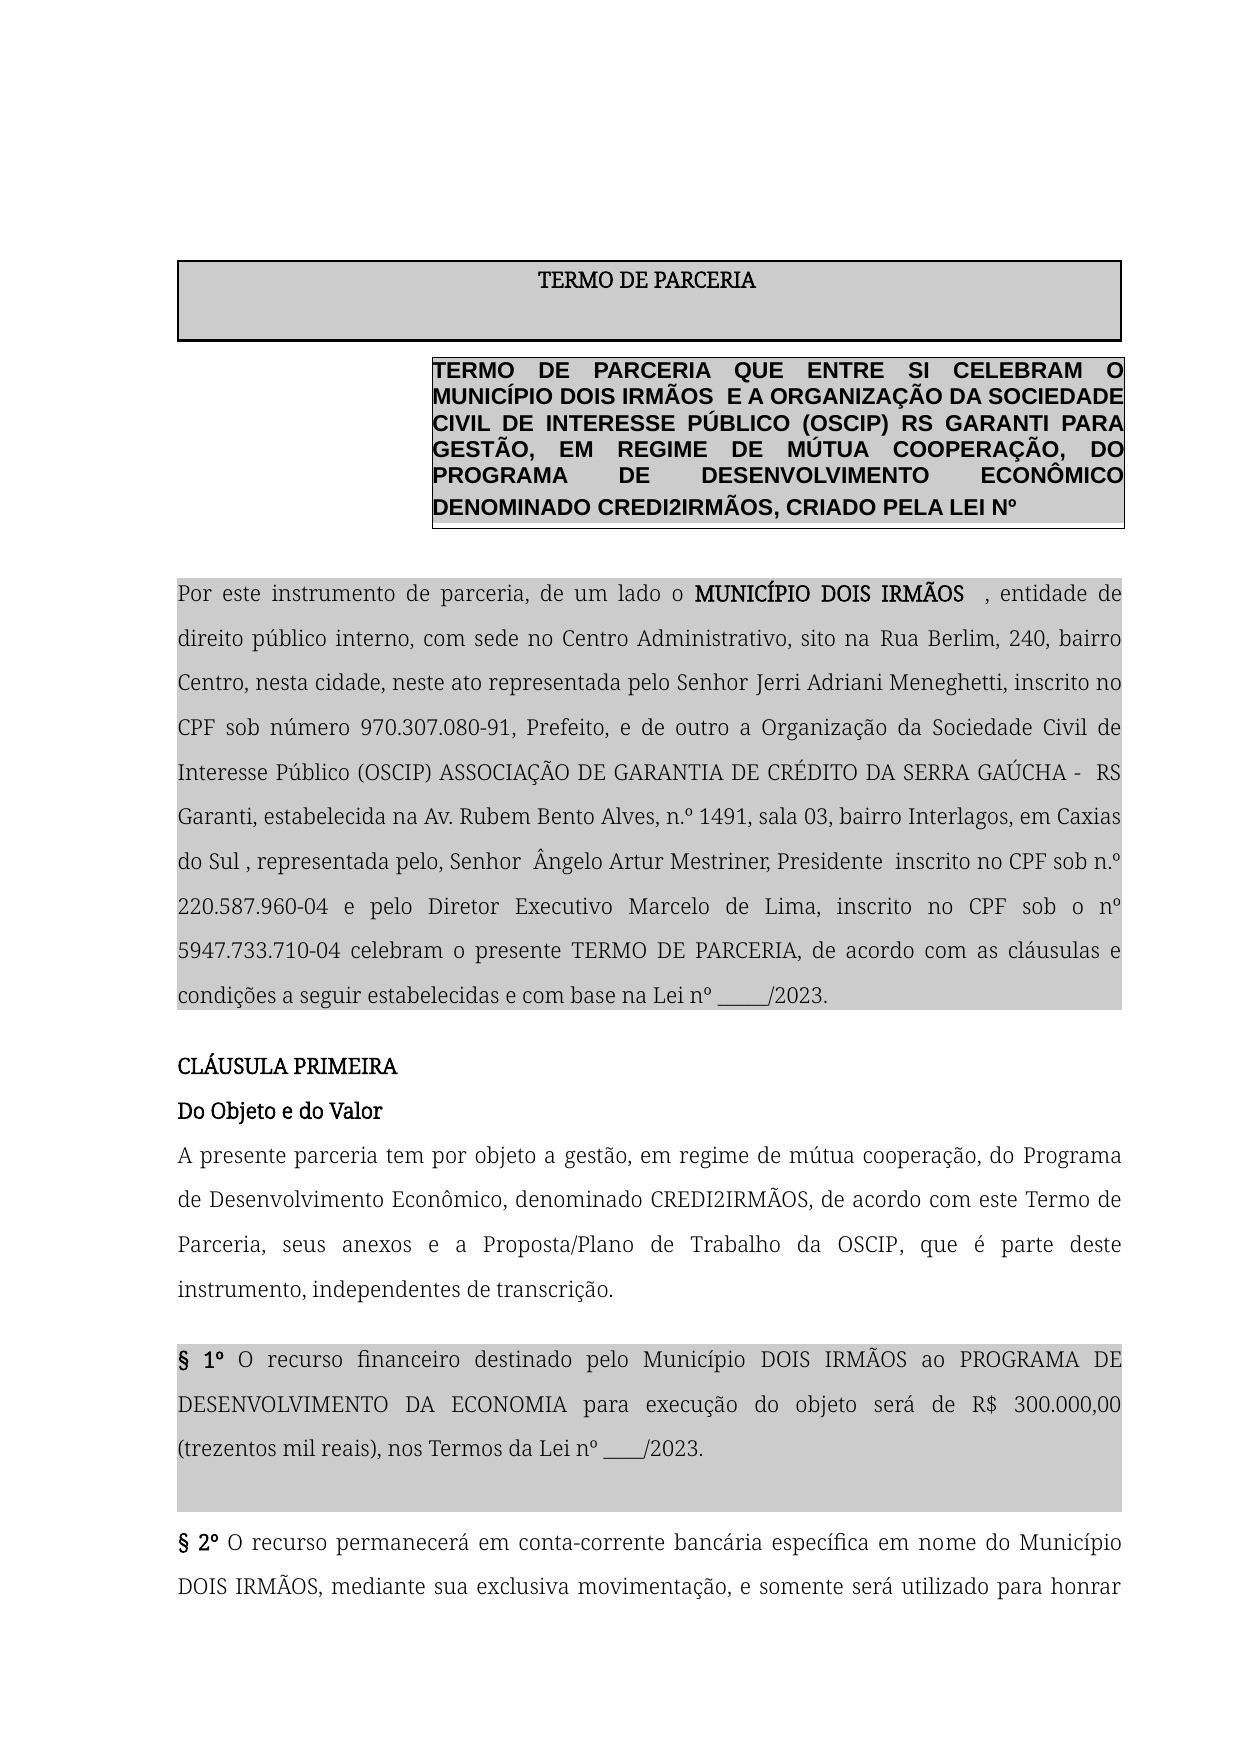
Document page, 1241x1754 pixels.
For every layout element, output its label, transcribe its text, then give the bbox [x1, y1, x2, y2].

text § 1º O recurso financeiro destinado pelo Município DOIS IRMÃOS ao PROGRAMA DE DESENVOLVIMENTO DA ECONOMIA para execução do objeto será de R$ 300.000,00 (trezentos mil reais), nos Termos da Lei nº ____/2023. [177, 1344, 1122, 1463]
text CLÁUSULA PRIMEIRA [177, 1050, 1122, 1080]
text TERMO DE PARCERIA [179, 262, 1120, 294]
text Do Objeto e do Valor [177, 1095, 1122, 1125]
text TERMO DE PARCERIA QUE ENTRE SI CELEBRAM O MUNICÍPIO DOIS IRMÃOS E A ORGANIZAÇÃO DA SOCIEDADE CIVIL DE INTERESSE PÚBLICO (OSCIP) RS GARANTI PARA GESTÃO, EM REGIME DE MÚTUA COOPERAÇÃO, DO PROGRAMA DE DESENVOLVIMENTO ECONÔMICO DENOMINADO CREDI2IRMÃOS, CRIADO PELA LEI Nº [433, 358, 1124, 523]
text Por este instrumento de parceria, de um lado o MUNICÍPIO DOIS IRMÃOS , entidade de direito público interno, com sede no Centro Administrativo, sito na Rua Berlim, 240, bairro Centro, nesta cidade, neste ato representada pelo Senhor Jerri Adriani Meneghetti, inscrito no CPF sob número 970.307.080-91, Prefeito, e de outro a Organização da Sociedade Civil de Interesse Público (OSCIP) ASSOCIAÇÃO DE GARANTIA DE CRÉDITO DA SERRA GAÚCHA - RS Garanti, estabelecida na Av. Rubem Bento Alves, n.º 1491, sala 03, bairro Interlagos, em Caxias do Sul , representada pelo, Senhor Ângelo Artur Mestriner, Presidente inscrito no CPF sob n.º 220.587.960-04 e pelo Diretor Executivo Marcelo de Lima, inscrito no CPF sob o nº 5947.733.710-04 celebram o presente TERMO DE PARCERIA, de acordo com as cláusulas e condições a seguir estabelecidas e com base na Lei nº _____/2023. [177, 578, 1122, 1010]
text A presente parceria tem por objeto a gestão, em regime de mútua cooperação, do Programa de Desenvolvimento Econômico, denominado CREDI2IRMÃOS, de acordo com este Termo de Parceria, seus anexos e a Proposta/Plano de Trabalho da OSCIP, que é parte deste instrumento, independentes de transcrição. [177, 1140, 1122, 1303]
text § 2º O recurso permanecerá em conta-corrente bancária específica em nome do Município DOIS IRMÃOS, mediante sua exclusiva movimentação, e somente será utilizado para honrar [177, 1527, 1122, 1601]
